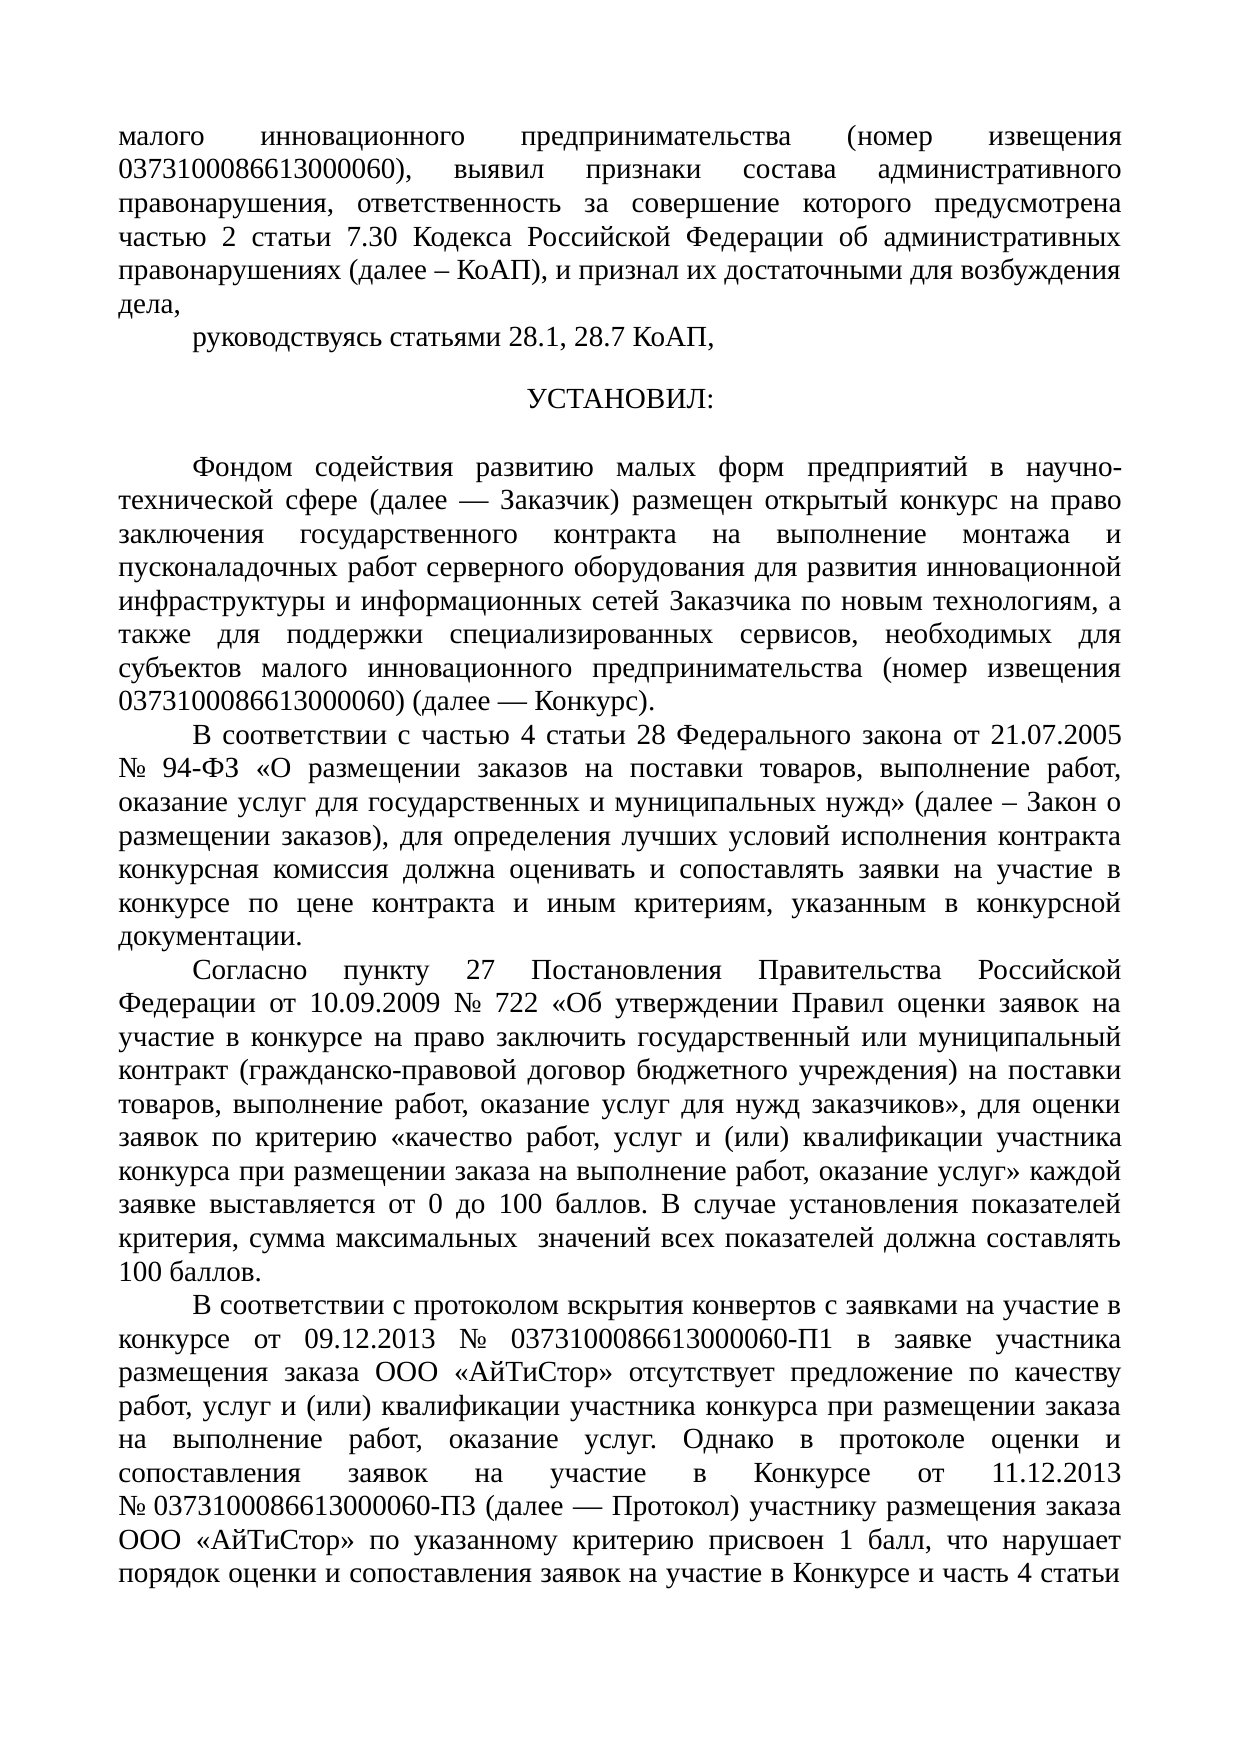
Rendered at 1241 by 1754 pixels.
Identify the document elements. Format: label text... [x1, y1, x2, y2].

text Фондом содействия развитию малых форм предприятий в научно-технической сфере (далее — Заказчик) размещен открытый конкурс на право заключения государственного контракта на выполнение монтажа и пусконаладочных работ серверного оборудования для развития инновационной инфраструктуры и информационных сетей Заказчика по новым технологиям, а также для поддержки специализированных сервисов, необходимых для субъектов малого инновационного предпринимательства (номер извещения 0373100086613000060) (далее — Конкурс). [118, 449, 1122, 717]
text В соответствии с частью 4 статьи 28 Федерального закона от 21.07.2005 № 94-ФЗ «О размещении заказов на поставки товаров, выполнение работ, оказание услуг для государственных и муниципальных нужд» (далее – Закон о размещении заказов), для определения лучших условий исполнения контракта конкурсная комиссия должна оценивать и сопоставлять заявки на участие в конкурсе по цене контракта и иным критериям, указанным в конкурсной документации. [118, 717, 1122, 952]
text УСТАНОВИЛ: [118, 382, 1122, 415]
text малого инновационного предпринимательства (номер извещения 0373100086613000060), выявил признаки состава административного правонарушения, ответственность за совершение которого предусмотрена частью 2 статьи 7.30 Кодекса Российской Федерации об административных правонарушениях (далее – КоАП), и признал их достаточными для возбуждения дела, [118, 118, 1122, 319]
text Согласно пункту 27 Постановления Правительства Российской Федерации от 10.09.2009 № 722 «Об утверждении Правил оценки заявок на участие в конкурсе на право заключить государственный или муниципальный контракт (гражданско-правовой договор бюджетного учреждения) на поставки товаров, выполнение работ, оказание услуг для нужд заказчиков», для оценки заявок по критерию «качество работ, услуг и (или) квалификации участника конкурса при размещении заказа на выполнение работ, оказание услуг» каждой заявке выставляется от 0 до 100 баллов. В случае установления показателей критерия, сумма максимальных значений всех показателей должна составлять 100 баллов. [118, 952, 1122, 1287]
text В соответствии с протоколом вскрытия конвертов с заявками на участие в конкурсе от 09.12.2013 № 0373100086613000060-П1 в заявке участника размещения заказа ООО «АйТиСтор» отсутствует предложение по качеству работ, услуг и (или) квалификации участника конкурса при размещении заказа на выполнение работ, оказание услуг. Однако в протоколе оценки и сопоставления заявок на участие в Конкурсе от 11.12.2013 № 0373100086613000060-П3 (далее — Протокол) участнику размещения заказа ООО «АйТиСтор» по указанному критерию присвоен 1 балл, что нарушает порядок оценки и сопоставления заявок на участие в Конкурсе и часть 4 статьи [118, 1287, 1122, 1589]
text руководствуясь статьями 28.1, 28.7 КоАП, [118, 319, 1122, 353]
